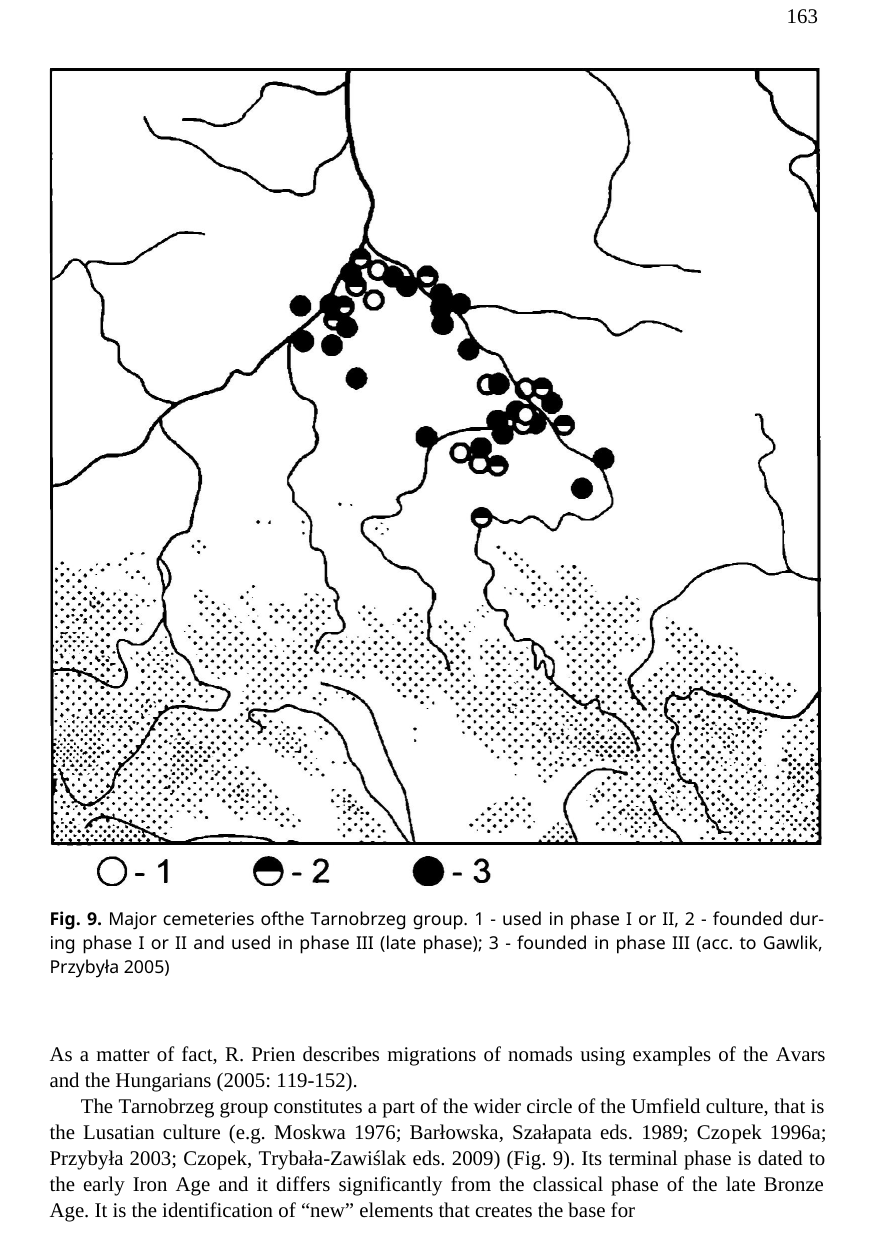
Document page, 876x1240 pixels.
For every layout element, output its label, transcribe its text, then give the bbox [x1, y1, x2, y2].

text The Tarnobrzeg group constitutes a part of the wider circle of the Umfield culture, that is the Lusatian culture (e.g. Moskwa 1976; Barłowska, Szałapata eds. 1989; Czo­pek 1996a; Przybyła 2003; Czopek, Trybała-Zawiślak eds. 2009) (Fig. 9). Its terminal phase is dated to the early Iron Age and it differs significantly from the classical phase of the late Bronze Age. It is the identification of “new” elements that creates the base for [49, 1094, 826, 1222]
text 163 [786, 4, 821, 28]
picture [49, 68, 822, 886]
text As a matter of fact, R. Prien describes migrations of nomads using examples of the Avars and the Hungarians (2005: 119-152). [49, 1042, 826, 1092]
text Fig. 9. Major cemeteries ofthe Tarnobrzeg group. 1 - used in phase I or II, 2 - founded dur- ing phase I or II and used in phase III (late phase); 3 - founded in phase III (acc. to Gawlik, Przybyła 2005) [49, 906, 825, 979]
